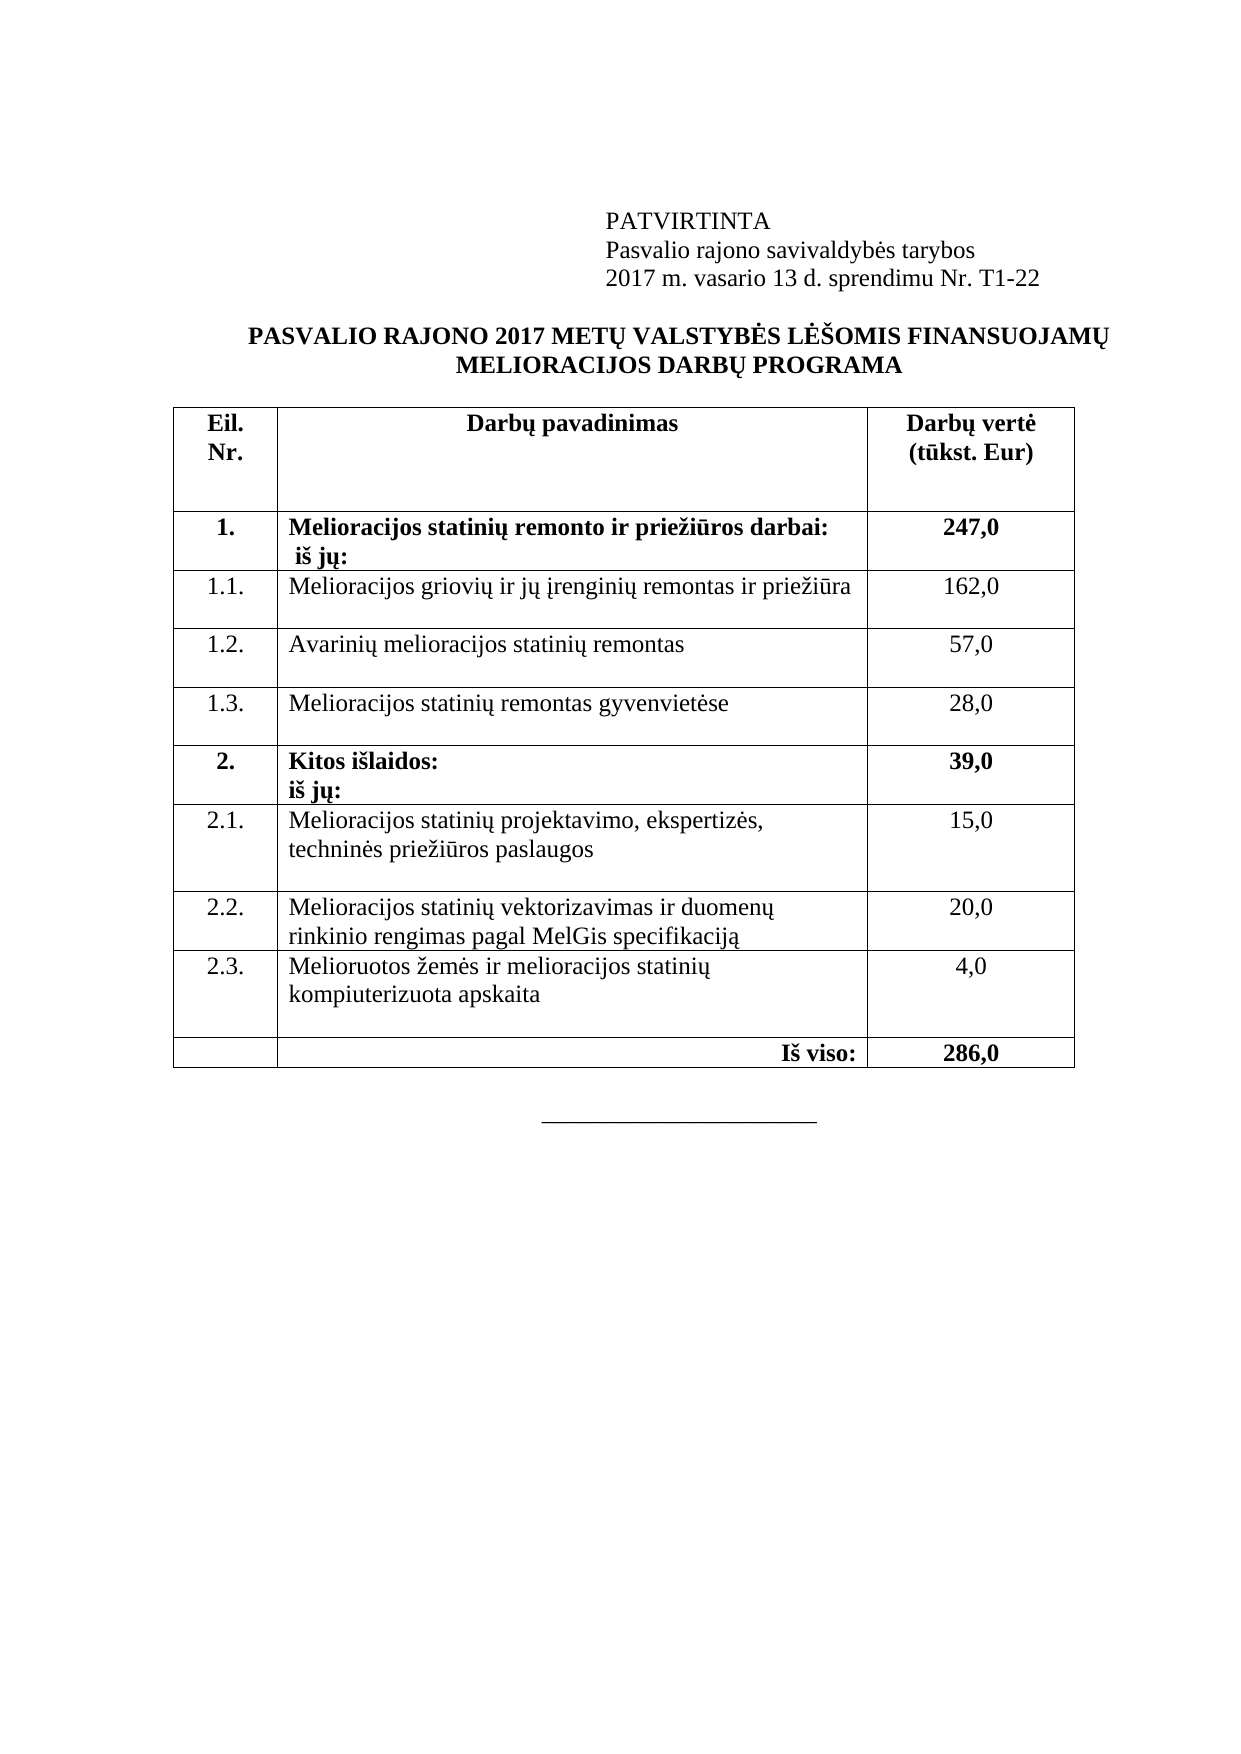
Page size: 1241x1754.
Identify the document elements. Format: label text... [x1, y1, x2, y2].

table_cell 247,0 [868, 512, 1074, 570]
table_cell 2.1. [174, 805, 277, 891]
table_cell Avarinių melioracijos statinių remontas [278, 629, 867, 687]
table_header Darbų vertė (tūkst. Eur) [868, 408, 1074, 511]
table_cell Melioracijos statinių remonto ir priežiūros darbai: iš jų: [278, 512, 867, 570]
table_cell 2. [174, 746, 277, 804]
text PASVALIO RAJONO 2017 METŲ VALSTYBĖS LĖŠOMIS FINANSUOJAMŲ MELIORACIJOS DARBŲ PROGRAMA [177, 321, 1181, 378]
text ______________________ [177, 1097, 1181, 1125]
table_cell 162,0 [868, 571, 1074, 628]
text PATVIRTINTA [604, 206, 1181, 235]
table_cell 4,0 [868, 951, 1074, 1037]
table_cell Melioracijos statinių projektavimo, ekspertizės, techninės priežiūros paslaugos [278, 805, 867, 891]
table_cell Melioracijos griovių ir jų įrenginių remontas ir priežiūra [278, 571, 867, 628]
table_cell 2.3. [174, 951, 277, 1037]
table_header Eil. Nr. [174, 408, 277, 511]
text 2017 m. vasario 13 d. sprendimu Nr. T1-22 [605, 263, 1181, 292]
table_cell [174, 1038, 277, 1067]
table_cell 1.3. [174, 688, 277, 745]
table_cell Melioruotos žemės ir melioracijos statinių kompiuterizuota apskaita [278, 951, 867, 1037]
text Pasvalio rajono savivaldybės tarybos [605, 235, 1181, 263]
table_cell 20,0 [868, 892, 1074, 950]
table_cell Kitos išlaidos: iš jų: [278, 746, 867, 804]
table_cell 1. [174, 512, 277, 570]
table_cell 2.2. [174, 892, 277, 950]
table_cell 15,0 [868, 805, 1074, 891]
table_header Darbų pavadinimas [278, 408, 867, 511]
table_cell 57,0 [868, 629, 1074, 687]
table_cell 39,0 [868, 746, 1074, 804]
table_cell 1.2. [174, 629, 277, 687]
table_cell 286,0 [868, 1038, 1074, 1067]
table_cell 1.1. [174, 571, 277, 628]
table_cell Melioracijos statinių remontas gyvenvietėse [278, 688, 867, 745]
table_cell Melioracijos statinių vektorizavimas ir duomenų rinkinio rengimas pagal MelGis specifikaciją [278, 892, 867, 950]
table_cell 28,0 [868, 688, 1074, 745]
table_cell Iš viso: [278, 1038, 867, 1067]
